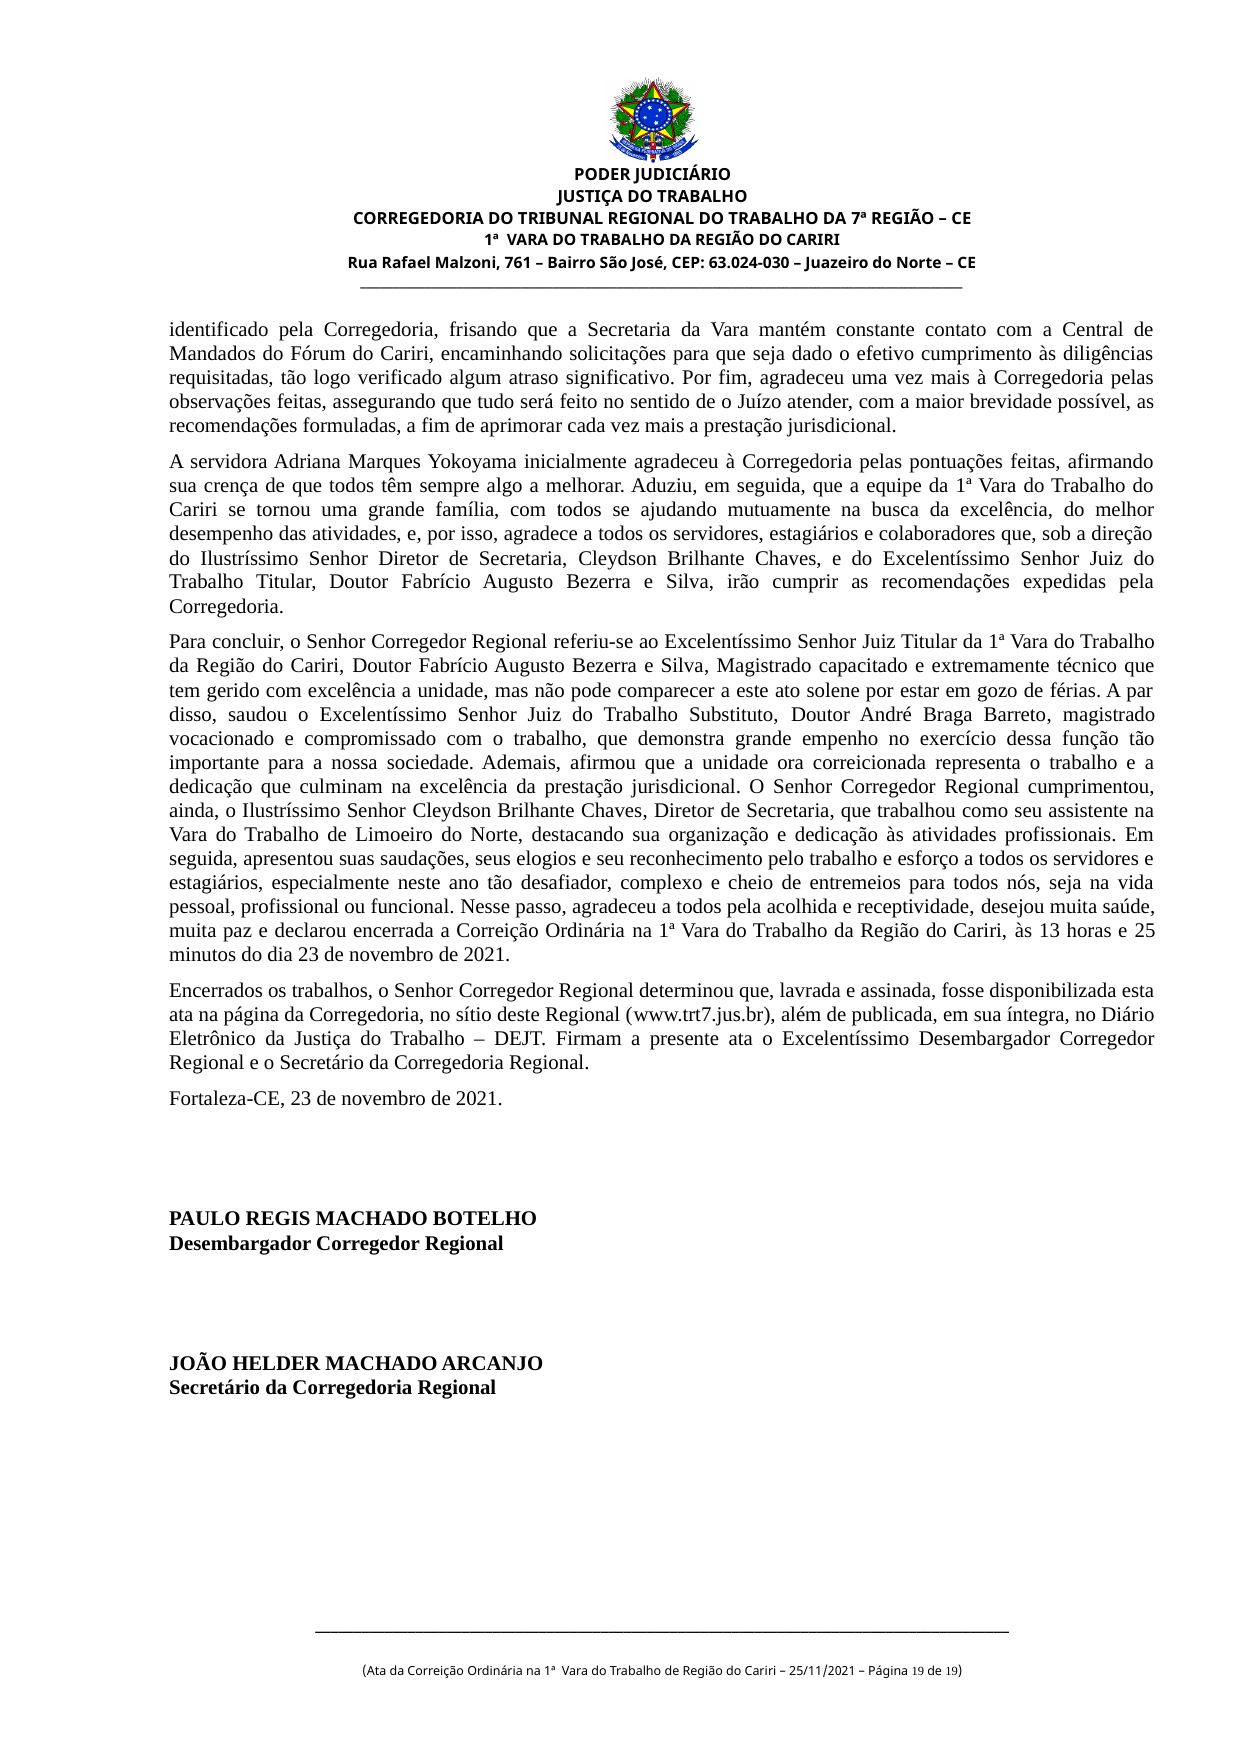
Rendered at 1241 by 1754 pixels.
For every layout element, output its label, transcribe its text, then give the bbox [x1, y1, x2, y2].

text PAULO REGIS MACHADO BOTELHO [169, 1206, 1155, 1230]
picture [604, 75, 700, 164]
text JOÃO HELDER MACHADO ARCANJO [169, 1351, 1155, 1375]
text Secretário da Corregedoria Regional [169, 1375, 1155, 1399]
text identificado pela Corregedoria, frisando que a Secretaria da Vara mantém constante contato com a Central de Mandados do Fórum do Cariri, encaminhando solicitações para que seja dado o efetivo cumprimento às diligências requisitadas, tão logo verificado algum atraso significativo. Por fim, agradeceu uma vez mais à Corregedoria pelas observações feitas, assegurando que tudo será feito no sentido de o Juízo atender, com a maior brevidade possível, as recomendações formuladas, a fim de aprimorar cada vez mais a prestação jurisdicional. [169, 317, 1155, 437]
text Desembargador Corregedor Regional [169, 1230, 1155, 1254]
text A servidora Adriana Marques Yokoyama inicialmente agradeceu à Corregedoria pelas pontuações feitas, afirmando sua crença de que todos têm sempre algo a melhorar. Aduziu, em seguida, que a equipe da 1ª Vara do Trabalho do Cariri se tornou uma grande família, com todos se ajudando mutuamente na busca da excelência, do melhor desempenho das atividades, e, por isso, agradece a todos os servidores, estagiários e colaboradores que, sob a direção do Ilustríssimo Senhor Diretor de Secretaria, Cleydson Brilhante Chaves, e do Excelentíssimo Senhor Juiz do Trabalho Titular, Doutor Fabrício Augusto Bezerra e Silva, irão cumprir as recomendações expedidas pela Corregedoria. [169, 449, 1155, 618]
text Encerrados os trabalhos, o Senhor Corregedor Regional determinou que, lavrada e assinada, fosse disponibilizada esta ata na página da Corregedoria, no sítio deste Regional (www.trt7.jus.br), além de publicada, em sua íntegra, no Diário Eletrônico da Justiça do Trabalho – DEJT. Firmam a presente ata o Excelentíssimo Desembargador Corregedor Regional e o Secretário da Corregedoria Regional. [169, 978, 1155, 1074]
text Para concluir, o Senhor Corregedor Regional referiu-se ao Excelentíssimo Senhor Juiz Titular da 1ª Vara do Trabalho da Região do Cariri, Doutor Fabrício Augusto Bezerra e Silva, Magistrado capacitado e extremamente técnico que tem gerido com excelência a unidade, mas não pode comparecer a este ato solene por estar em gozo de férias. A par disso, saudou o Excelentíssimo Senhor Juiz do Trabalho Substituto, Doutor André Braga Barreto, magistrado vocacionado e compromissado com o trabalho, que demonstra grande empenho no exercício dessa função tão importante para a nossa sociedade. Ademais, afirmou que a unidade ora correicionada representa o trabalho e a dedicação que culminam na excelência da prestação jurisdicional. O Senhor Corregedor Regional cumprimentou, ainda, o Ilustríssimo Senhor Cleydson Brilhante Chaves, Diretor de Secretaria, que trabalhou como seu assistente na Vara do Trabalho de Limoeiro do Norte, destacando sua organização e dedicação às atividades profissionais. Em seguida, apresentou suas saudações, seus elogios e seu reconhecimento pelo trabalho e esforço a todos os servidores e estagiários, especialmente neste ano tão desafiador, complexo e cheio de entremeios para todos nós, seja na vida pessoal, profissional ou funcional. Nesse passo, agradeceu a todos pela acolhida e receptividade, desejou muita saúde, muita paz e declarou encerrada a Correição Ordinária na 1ª Vara do Trabalho da Região do Cariri, às 13 horas e 25 minutos do dia 23 de novembro de 2021. [169, 629, 1155, 966]
text Fortaleza-CE, 23 de novembro de 2021. [169, 1086, 1155, 1110]
